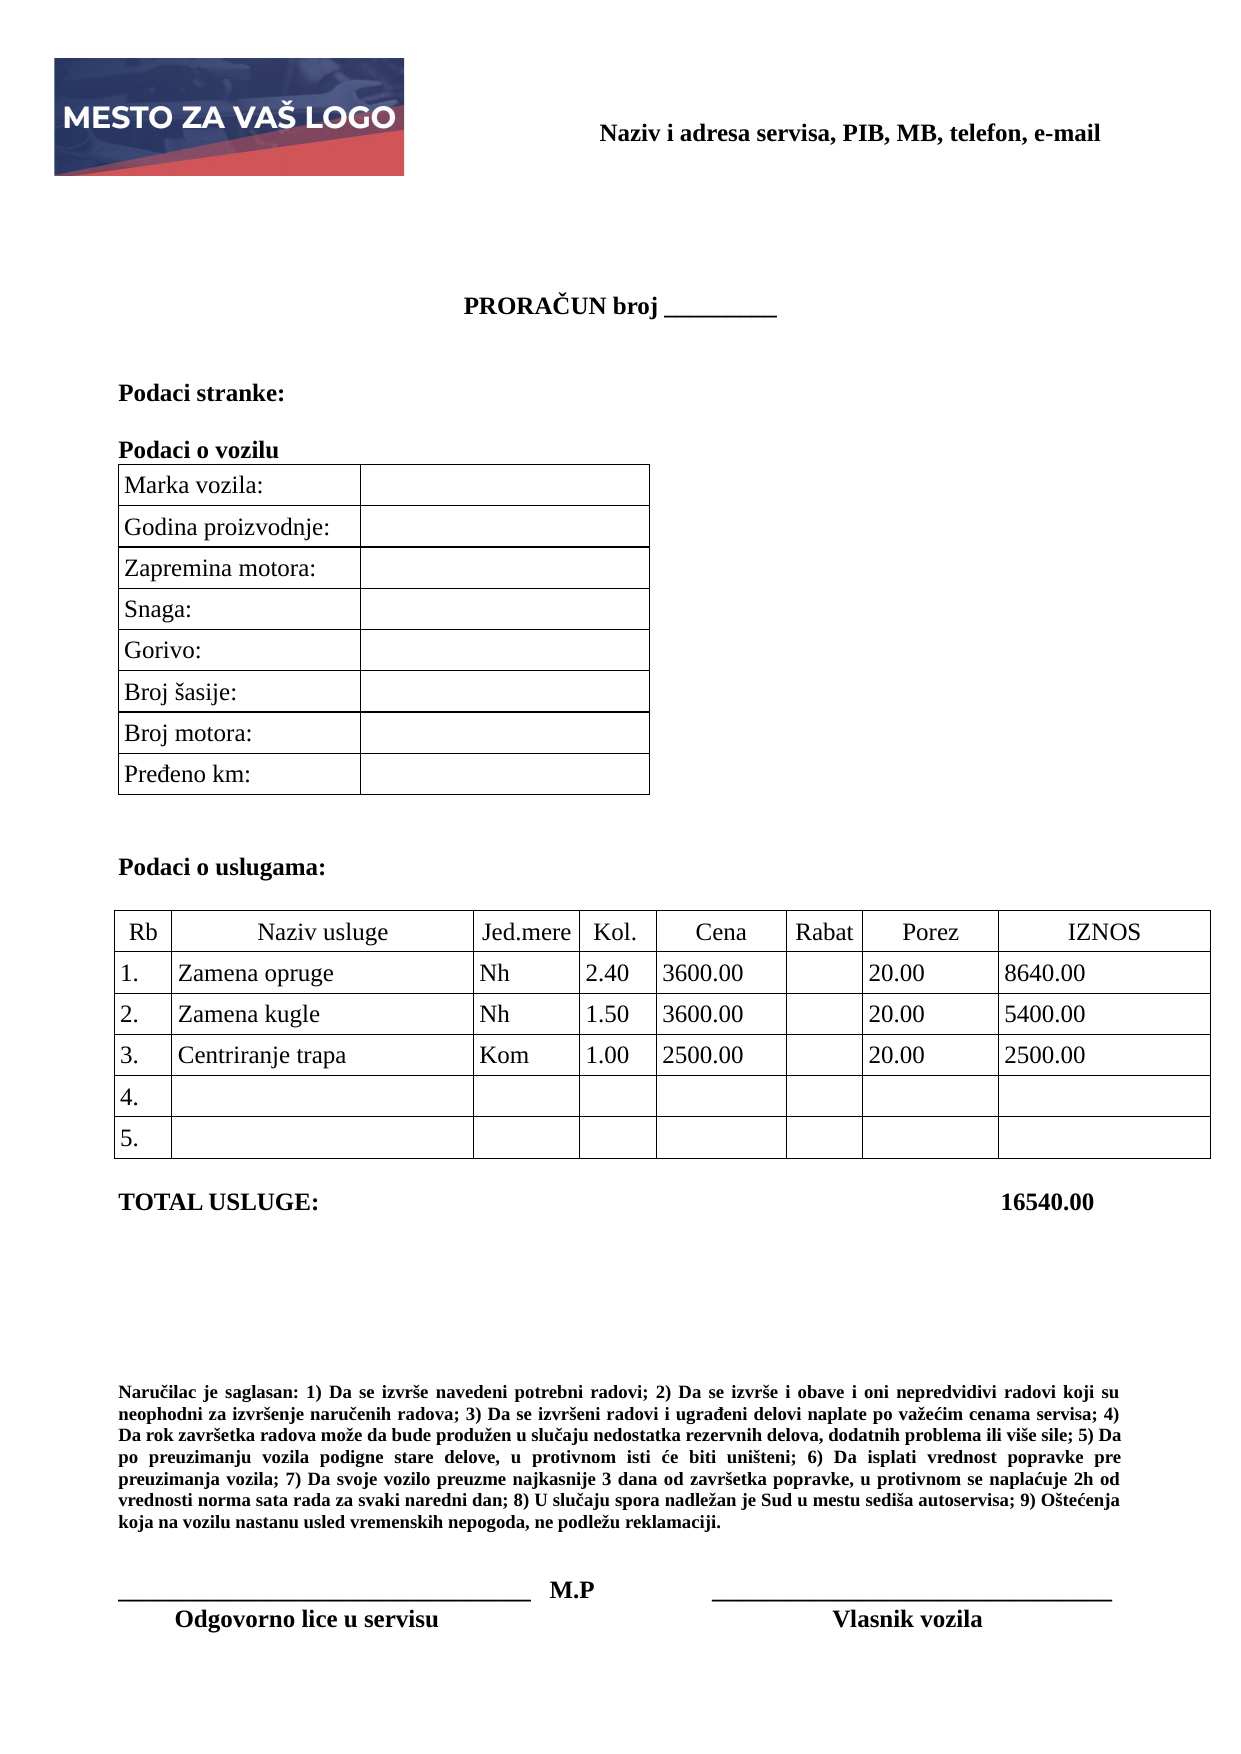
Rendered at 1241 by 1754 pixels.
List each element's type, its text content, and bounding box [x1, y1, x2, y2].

table_cell [361, 548, 649, 588]
table_cell [474, 1117, 579, 1157]
text TOTAL USLUGE: 16540.00 [118, 1187, 1122, 1216]
table_cell [657, 1117, 786, 1157]
table_cell [172, 1117, 473, 1157]
table_cell 1.00 [580, 1035, 656, 1075]
table_cell Pređeno km: [119, 754, 360, 794]
table_cell [361, 671, 649, 711]
table_cell 1. [115, 952, 171, 992]
table_cell Zamena kugle [172, 994, 473, 1034]
table_cell Zapremina motora: [119, 548, 360, 588]
table_header [361, 465, 649, 505]
table_header Marka vozila: [119, 465, 360, 505]
table_cell [787, 1076, 862, 1116]
picture [54, 58, 405, 176]
table_cell 3600.00 [657, 994, 786, 1034]
table_cell Centriranje trapa [172, 1035, 473, 1075]
table_cell 20.00 [863, 952, 998, 992]
table_cell [580, 1117, 656, 1157]
text Podaci stranke: [118, 378, 1122, 406]
table_header Jed.mere [474, 911, 579, 951]
table_header IZNOS [999, 911, 1210, 951]
table_header Rabat [787, 911, 862, 951]
table_header Naziv usluge [172, 911, 473, 951]
text Odgovorno lice u servisu Vlasnik vozila [118, 1604, 1122, 1633]
table_cell [361, 630, 649, 670]
table_cell [361, 754, 649, 794]
table_cell Godina proizvodnje: [119, 506, 360, 546]
table_cell 20.00 [863, 994, 998, 1034]
text _________________________________ M.P ________________________________ [118, 1575, 1122, 1604]
text PRORAČUN broj _________ [118, 291, 1122, 320]
table_cell 3. [115, 1035, 171, 1075]
table_cell [787, 1117, 862, 1157]
table_cell 5400.00 [999, 994, 1210, 1034]
table_header Rb [115, 911, 171, 951]
table_cell Broj motora: [119, 713, 360, 753]
table_cell 2. [115, 994, 171, 1034]
table_cell Zamena opruge [172, 952, 473, 992]
table_cell [787, 1035, 862, 1075]
table_header Kol. [580, 911, 656, 951]
table_cell 3600.00 [657, 952, 786, 992]
table_cell [787, 994, 862, 1034]
table_cell [999, 1117, 1210, 1157]
table_cell 20.00 [863, 1035, 998, 1075]
table_cell [361, 506, 649, 546]
table_header Cena [657, 911, 786, 951]
table_cell 1.50 [580, 994, 656, 1034]
table_header Porez [863, 911, 998, 951]
table_cell 5. [115, 1117, 171, 1157]
table_cell [999, 1076, 1210, 1116]
text Podaci o uslugama: [118, 852, 1122, 881]
table_cell [172, 1076, 473, 1116]
table_cell 8640.00 [999, 952, 1210, 992]
table_cell [361, 589, 649, 629]
table_cell Snaga: [119, 589, 360, 629]
table_cell [361, 713, 649, 753]
table_cell 2.40 [580, 952, 656, 992]
table_cell Nh [474, 994, 579, 1034]
table_cell Gorivo: [119, 630, 360, 670]
table_cell [580, 1076, 656, 1116]
table_cell 2500.00 [657, 1035, 786, 1075]
table_cell 2500.00 [999, 1035, 1210, 1075]
text Podaci o vozilu [118, 435, 1122, 464]
table_cell Nh [474, 952, 579, 992]
table_cell [863, 1076, 998, 1116]
table_cell [474, 1076, 579, 1116]
table_cell Kom [474, 1035, 579, 1075]
table_cell [657, 1076, 786, 1116]
text Naručilac je saglasan: 1) Da se izvrše navedeni potrebni radovi; 2) Da se izvrše i obave i oni nepredvidivi radovi koji su neophodni za izvršenje naručenih radova; 3) Da se izvršeni radovi i ugrađeni delovi naplate po važećim cenama servisa; 4) Da rok završetka radova može da bude produžen u slučaju nedostatka rezervnih delova, dodatnih problema ili više sile; 5) Da po preuzimanju vozila podigne stare delove, u protivnom isti će biti uništeni; 6) Da isplati vrednost popravke pre preuzimanja vozila; 7) Da svoje vozilo preuzme najkasnije 3 dana od završetka popravke, u protivnom se naplaćuje 2h od vrednosti norma sata rada za svaki naredni dan; 8) U slučaju spora nadležan je Sud u mestu sediša autoservisa; 9) Oštećenja koja na vozilu nastanu usled vremenskih nepogoda, ne podležu reklamaciji. [118, 1381, 1122, 1532]
table_cell Broj šasije: [119, 671, 360, 711]
table_cell [863, 1117, 998, 1157]
table_cell [787, 952, 862, 992]
table_cell 4. [115, 1076, 171, 1116]
